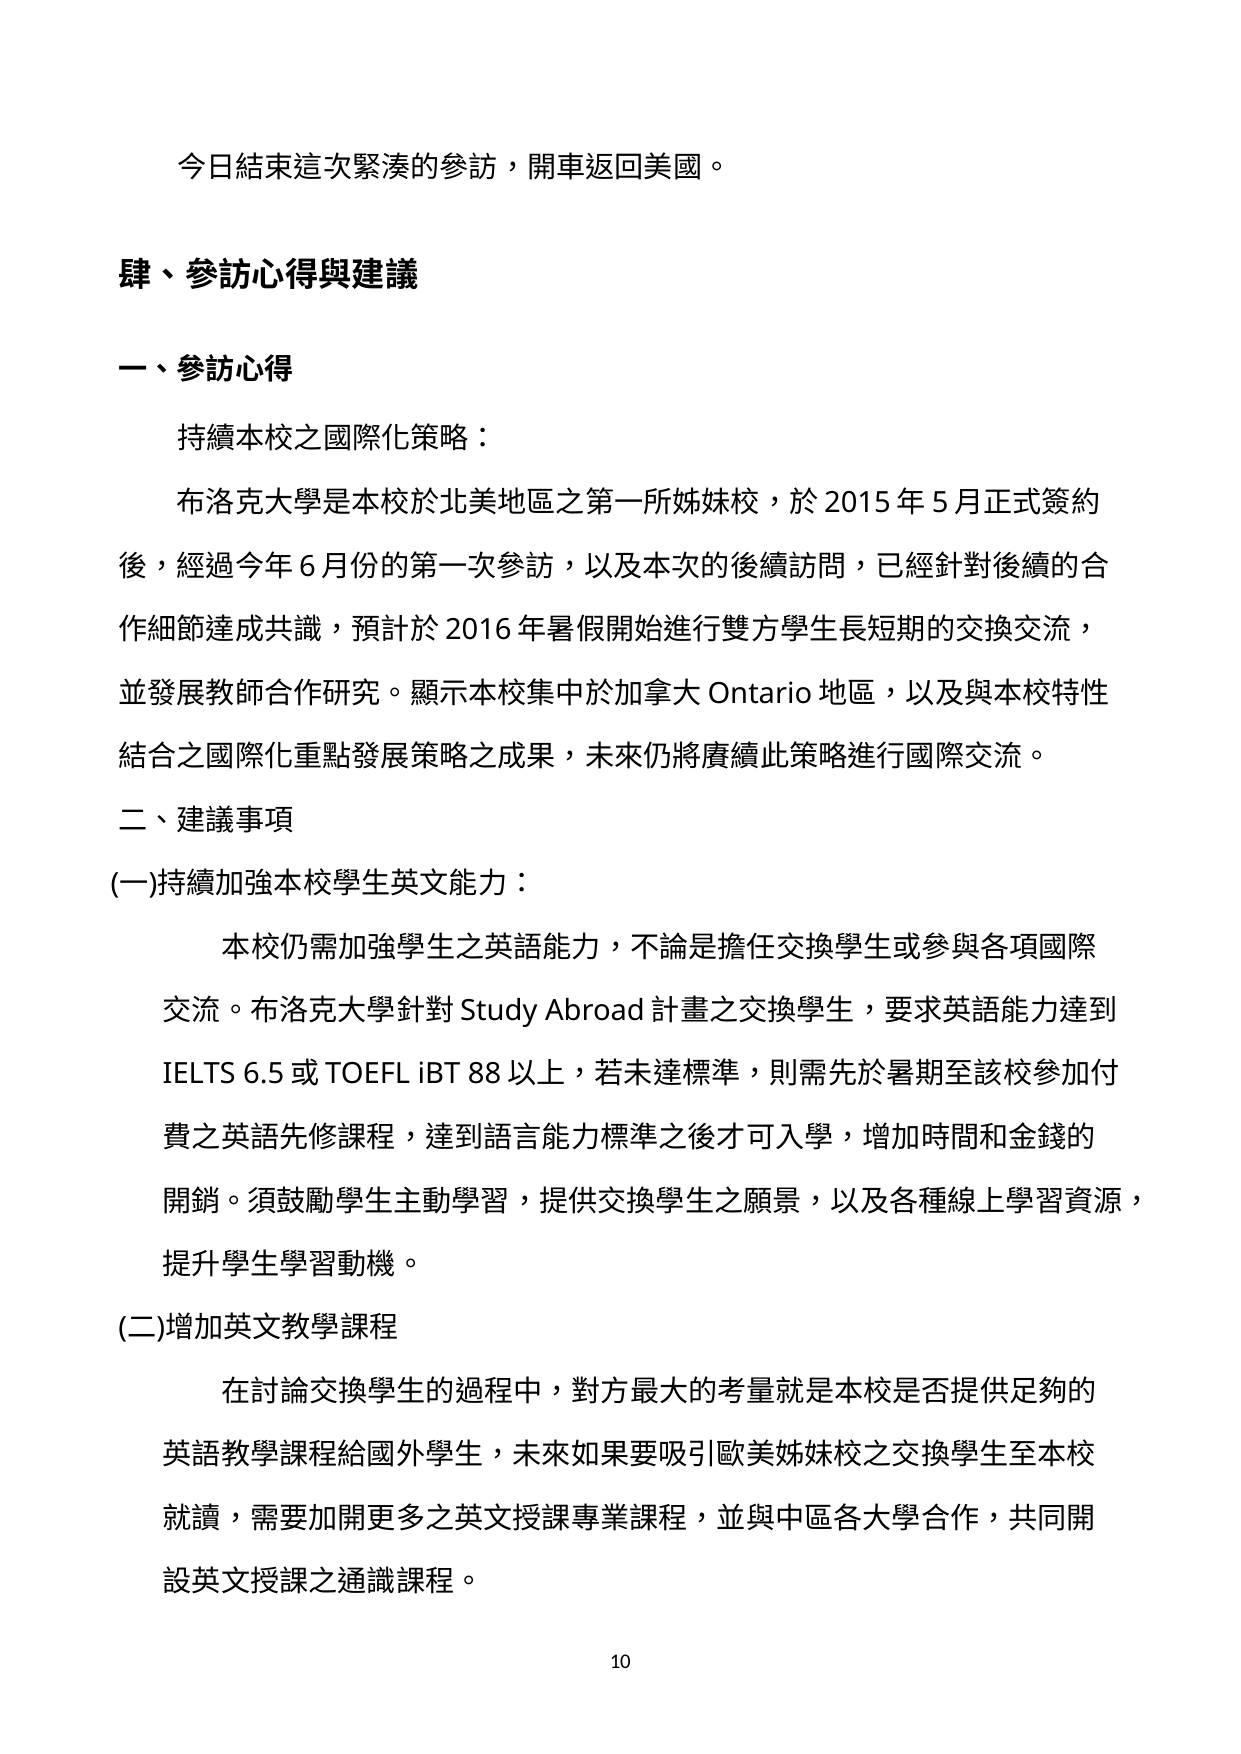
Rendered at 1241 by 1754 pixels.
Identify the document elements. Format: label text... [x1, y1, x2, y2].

text 本校仍需加強學生之英語能力，不論是擔任交換學生或參與各項國際交流。布洛克大學針對Study Abroad計畫之交換學生，要求英語能力達到IELTS 6.5或TOEFL iBT 88以上，若未達標準，則需先於暑期至該校參加付費之英語先修課程，達到語言能力標準之後才可入學，增加時間和金錢的開銷。須鼓勵學生主動學習，提供交換學生之願景，以及各種線上學習資源，提升學生學習動機。 [162, 923, 1122, 1283]
text 持續本校之國際化策略： [118, 415, 1122, 457]
text 布洛克大學是本校於北美地區之第一所姊妹校，於2015年5月正式簽約後，經過今年6月份的第一次參訪，以及本次的後續訪問，已經針對後續的合作細節達成共識，預計於2016年暑假開始進行雙方學生長短期的交換交流，並發展教師合作研究。顯示本校集中於加拿大Ontario地區，以及與本校特性結合之國際化重點發展策略之成果，未來仍將賡續此策略進行國際交流。 [118, 478, 1122, 775]
text 在討論交換學生的過程中，對方最大的考量就是本校是否提供足夠的英語教學課程給國外學生，未來如果要吸引歐美姊妹校之交換學生至本校就讀，需要加開更多之英文授課專業課程，並與中區各大學合作，共同開設英文授課之通識課程。 [162, 1367, 1122, 1600]
text 二、建議事項 [118, 796, 1122, 838]
text (一)持續加強本校學生英文能力： [110, 859, 1122, 902]
text 今日結束這次緊湊的參訪，開車返回美國。 [118, 127, 1122, 202]
text (二)增加英文教學課程 [118, 1304, 1122, 1346]
subtitle 肆、參訪心得與建議 [118, 248, 1122, 296]
subtitle 一、參訪心得 [118, 345, 1122, 388]
